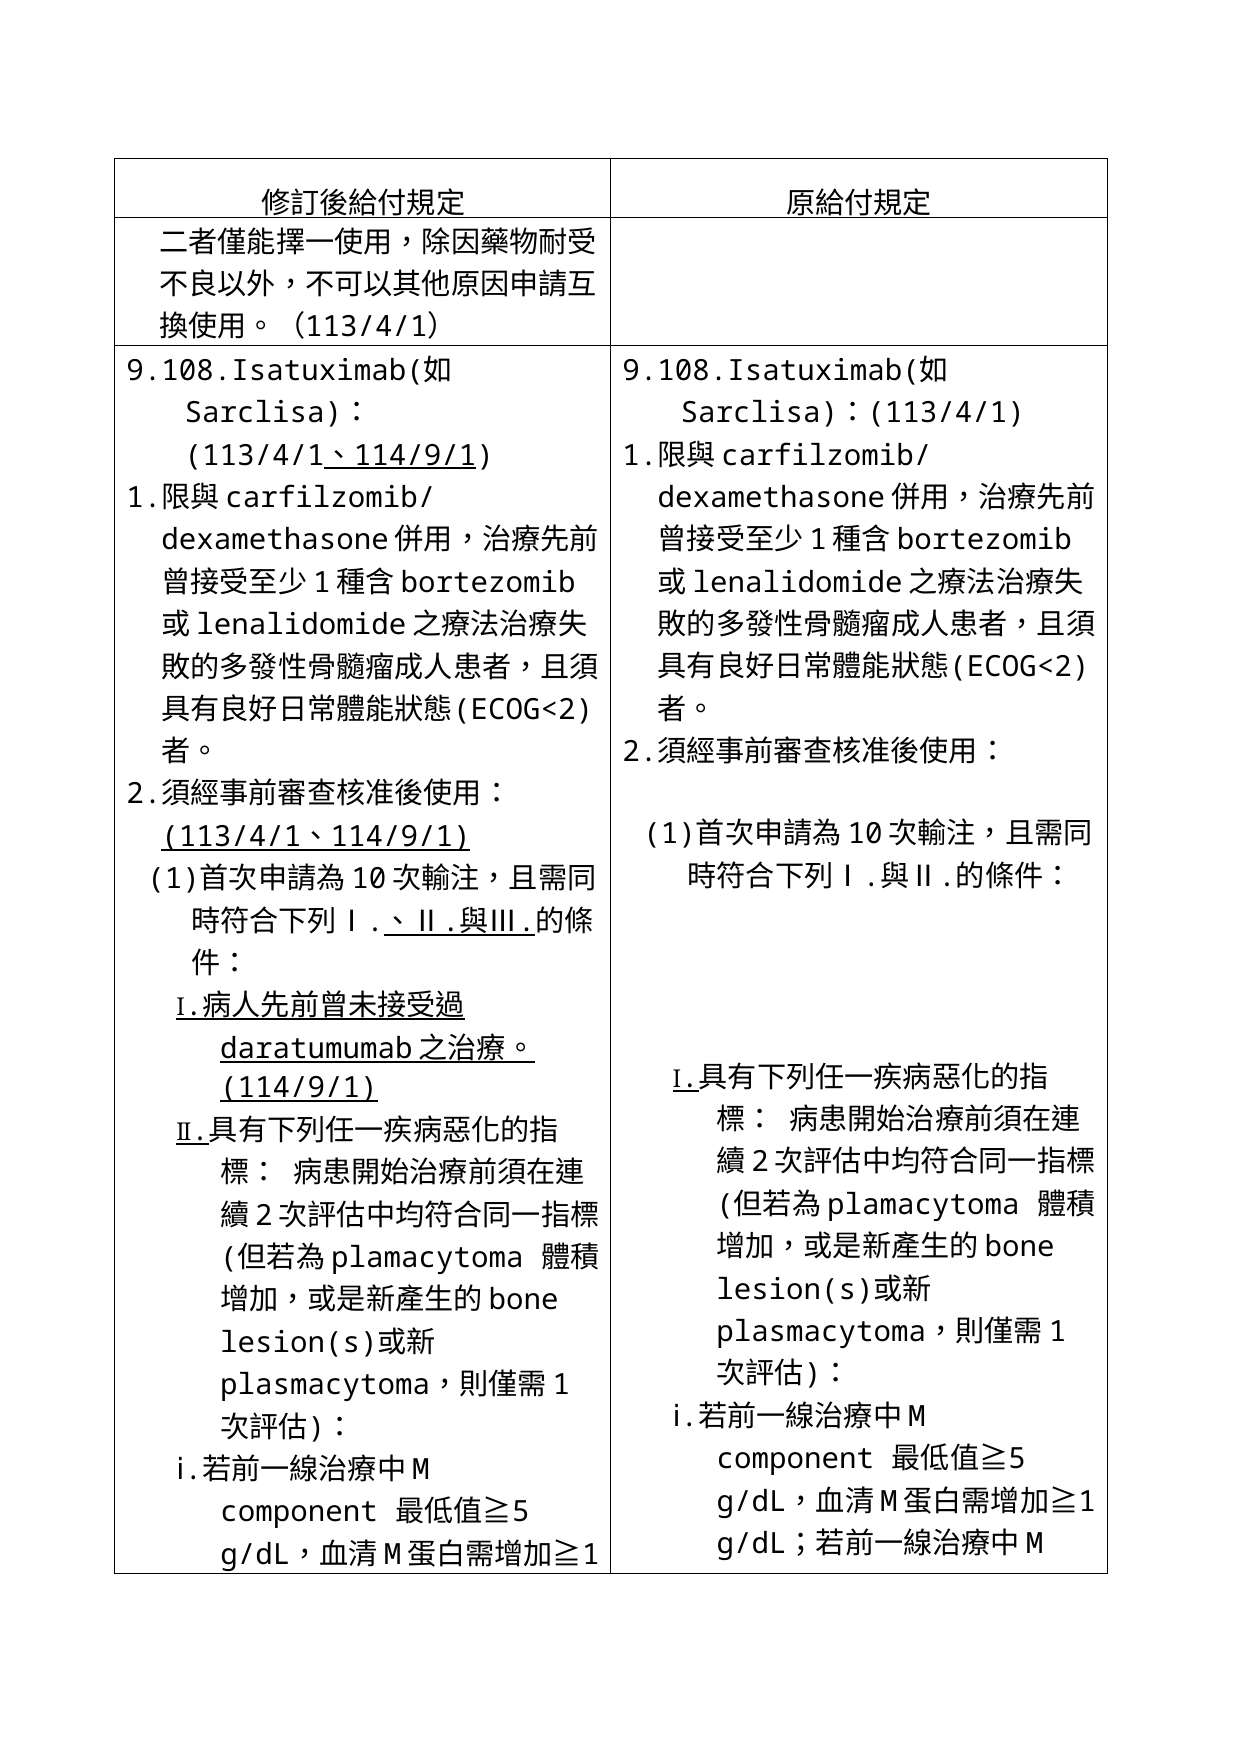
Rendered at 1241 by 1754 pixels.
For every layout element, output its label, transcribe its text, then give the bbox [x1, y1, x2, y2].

table_cell 9.108.Isatuximab(如Sarclisa)：(113/4/1、114/9/1) 1.限與carfilzomib/dexamethasone併用，治療先前曾接受至少1種含bortezomib或lenalidomide之療法治療失敗的多發性骨髓瘤成人患者，且須具有良好日常體能狀態(ECOG<2)者。 2.須經事前審查核准後使用：(113/4/1、114/9/1) (1)首次申請為10次輸注，且需同時符合下列Ⅰ.、Ⅱ.與Ⅲ.的條件： Ⅰ.病人先前曾未接受過daratumumab之治療。(114/9/1) Ⅱ.具有下列任一疾病惡化的指標： 病患開始治療前須在連續2次評估中均符合同一指標 (但若為plamacytoma 體積增加，或是新產生的bone lesion(s)或新plasmacytoma，則僅需1次評估)： ⅰ.若前一線治療中M component 最低值≧5 g/dL，血清M蛋白需增加≧1 [115, 346, 610, 1573]
table_cell 9.108.Isatuximab(如Sarclisa)：(113/4/1) 1.限與carfilzomib/dexamethasone併用，治療先前曾接受至少1種含bortezomib或lenalidomide之療法治療失敗的多發性骨髓瘤成人患者，且須具有良好日常體能狀態(ECOG<2)者。 2.須經事前審查核准後使用： (1)首次申請為10次輸注，且需同時符合下列Ⅰ.與Ⅱ.的條件： Ⅰ.具有下列任一疾病惡化的指標： 病患開始治療前須在連續2次評估中均符合同一指標 (但若為plamacytoma 體積增加，或是新產生的bone lesion(s)或新plasmacytoma，則僅需1次評估)： ⅰ.若前一線治療中M component 最低值≧5 g/dL，血清M蛋白需增加≧1 g/dL；若前一線治療中M [611, 346, 1107, 1573]
table_cell 9.78.Daratumumab(如Darzalex)：(109/4/1、112/4/1、113/4/1) 限與bortezomib/dexamethasone或lenalidomide/dexamethasone併用，治療先前曾接受至少1種含bortezomib 或 lenalidomide 之療法治療失敗的多發性骨髓瘤成人患者，且須具有良好日常體能狀態(ECOG < 2)者。 須經事前審查核准後使用：(109/4/1、112/4/1) 首次申請為10次輸注，且需同時符合下列Ⅰ.與Ⅱ.的條件：(109/4/1、112/4/1) 具有下列任一疾病惡化的指標：病患開始治療前須在連續2次評估中均符合同一指標(但若為plamacytoma 體積增加，或是新產生的bone lesion(s)或新plasmacytoma，則僅需1次評估)：（112/4/1） 若前一線治療中M component 最低值≧5 g/dL，血清M蛋白需增加≧1 g/dL；若前一線治療中M component最低值＜5 g/dL，血清M蛋白需增加≧0.5g/dL。 Urine M-protein需增加≧0.2 gm/24Hr，且需較前一線治療中的最低值增加≧25%。 在non-secretary myeloma 病患，骨髓漿細胞 (plasma cells)之比例絕對值增加≧10%，且需較前一線治療中的最低值增加≧25%。 新產生的bone lesion(s)或plasmacytoma；且須經病理切片證實。 Plasmacytoma體積增加≧50%。 周邊血液中漿細胞比例≧20%或漿細胞絕對值≧2000 cells/μL。 出現下列任一臨床症狀：（112/4/1） 新產生的bone lesion(s)或plasmacytoma；且須經病理切片證實。 Plasmacytoma 體積增加≧ 50%。 高血鈣(corrected serum calcium＞11.0 mg/dL 或 2.75 mmol/L)。 貧血(Hemoglobin 下降幅度≧ 2gm/dL且無其他原因可以解釋)。 腎功能惡化(eGFR需下降幅度≧25%)，且無其他原因可以解釋。 出現其他end-organ dysfunctions。 之後申請則為每次4次輸注，申請時必須確定paraprotein (M-protein)未上升(即表示對藥物有反應或為穩定狀態)，或對部分non-secretory type MM病人以骨髓檢查plasma cell為療效依據，方可繼續使用。(109/4/1、112/4/1) 3.每位病人終生限給付22次輸注。(109/4/1、112/4/1) 除lenalidomide或bortezomib 外，本案藥品不得與其他蛋白酶體抑制劑(proteasome inhibitor)或免疫調節劑(immunomodulatory drugs)併用。(109/4/1、112/4/1) 112年3月31日以前已核定用藥之病人，得經事前審查核准後，使用至總療程上限（即終生22次輸注）或使用期間發生疾病惡化為止。（112/4/1） Daratumumab與isatuximab二者僅能擇一使用，除因藥物耐受不良以外，不可以其他原因申請互換使用。（113/4/1） [611, 218, 1107, 345]
table_header 原給付規定 [611, 159, 1107, 217]
table_cell 9.78.Daratumumab(如Darzalex靜脈注射劑與皮下注射劑)：(109/4/1、112/4/1、113/4/1、114/9/1) 1.治療適合接受自體幹細胞移植的新診斷多發性骨髓瘤成人病人：(114/9/1) 限與bortezomib、thalidomide及dexamethasone併用。 開始治療時病人須同時符合下列Ⅰ.與Ⅱ.的條件： 骨髓漿細胞(plasma cells)比例≧10%，或是經切片確認且有≧1顆的plasmacytoma。 出現下列任一臨床症狀： 腎功能不全：serum creatinine＞2.0mg/dL或estimated GFR (eGFR)＜40 ml/min，且無其他原因可以解釋。 高血鈣(corrected serum calcium＞11.0 mg/dL 或 2.75 mmol/L)。 貧血(Hemoglobin＜10 gm/dL且無其他原因可以解釋)。 影像檢查確認之osteolytic bone lesion(s)。 骨髓漿細胞(plasma cells)比例≧60%。 Serum free light-chain ratio≧100。 首次申請為12次輸注，須檢附完整之造血幹細胞移植計畫，並詳細記載確認捐贈者名單及移植前調適治療等資料。需由具訓練血液及骨髓移植醫師能力之醫院申請，並由完成血液及骨髓移植訓練之醫師確認移植計畫。 再次申請為4次輸注，應檢附移植相關資料，且第一線治療總共以16次輸注為上限。 2.限與bortezomib/dexamethasone或lenalidomide/dexamethasone併用，治療先前曾接受至少1種含bortezomib 或 lenalidomide 之療法治療失敗的多發性骨髓瘤成人患者，且須具有良好日常體能狀態(ECOG < 2)者，以總共22次輸注為上限。(109/4/1、112/4/1、114/9/1) (1)須經事前審查核准後使用：首次申請為10次輸注，且需同時符合下列Ⅰ.、Ⅱ.與Ⅲ.的條件：(109/4/1、112/4/1、114/9/1) 病人先前未曾接受過daratumumab之治療。(114/9/1) 具有下列任一疾病惡化的指標：病患開始治療前須在連續2次評估中均符合同一指標(但若為plamacytoma 體積增加，或是新產生的bone lesion(s)或新plasmacytoma，則僅需1次評估)：（112/4/1） 若前一線治療中M component 最低值≧5 g/dL，血清M蛋白需增加≧1 g/dL；若前一線治療中M component最低值＜5 g/dL，血清M蛋白需增加≧0.5g/dL。 Urine M-protein需增加≧0.2 gm/24Hr，且需較前一線治療中的最低值增加≧25%。 在non-secretary myeloma 病患，骨髓漿細胞 (plasma cells)之比例絕對值增加≧10%，且需較前一線治療中的最低值增加≧25%。 新產生的bone lesion(s)或plasmacytoma；且須經病理切片證實。 Plasmacytoma體積增加≧50%。 周邊血液中漿細胞比例≧20%或漿細胞絕對值≧2000 cells/μL。 出現下列任一臨床症狀：（112/4/1） 新產生的bone lesion(s)或plasmacytoma；且須經病理切片證實。 Plasmacytoma 體積增加≧50%。 高血鈣(corrected serum calcium＞11.0 mg/dL 或 2.75 mmol/L)。 貧血(Hemoglobin 下降幅度≧ 2gm/dL且無其他原因可以解釋)。 腎功能惡化(eGFR需下降幅度≧25%)，且無其他原因可以解釋。 出現其他end-organ dysfunctions。 (2)之後申請則為每次4次輸注，申請時必須確定paraprotein (M-protein)未上升(即表示對藥物有反應或為穩定狀態)，或對部分non-secretory type MM病人以骨髓檢查plasma cell為療效依據，方可繼續使用。(109/4/1、112/4/1) 3.除lenalidomide、thalidomide或bortezomib外，本案藥品不得與其他蛋白酶體抑制劑(proteasome inhibitor)或免疫調節劑(immunomodulatory drugs)併用。(109/4/1、112/4/1、114/9/1) 4.112年3月31日以前已核定用藥之病人，得經事前審查核准後，使用至總療程上限（第一線治療以總共16輸注為上限，第二線以上治療以總共22次輸注為上限，接受第一線治療以後，不再給付第二線以上治療）或使用期間發生疾病惡化為止。（112/4/1、114/9/1） 5.Daratumumab與isatuximab二者僅能擇一使用，除因藥物耐受不良以外，不可以其他原因申請互換使用。（113/4/1） [115, 218, 610, 345]
table_header 修訂後給付規定 [115, 159, 610, 217]
